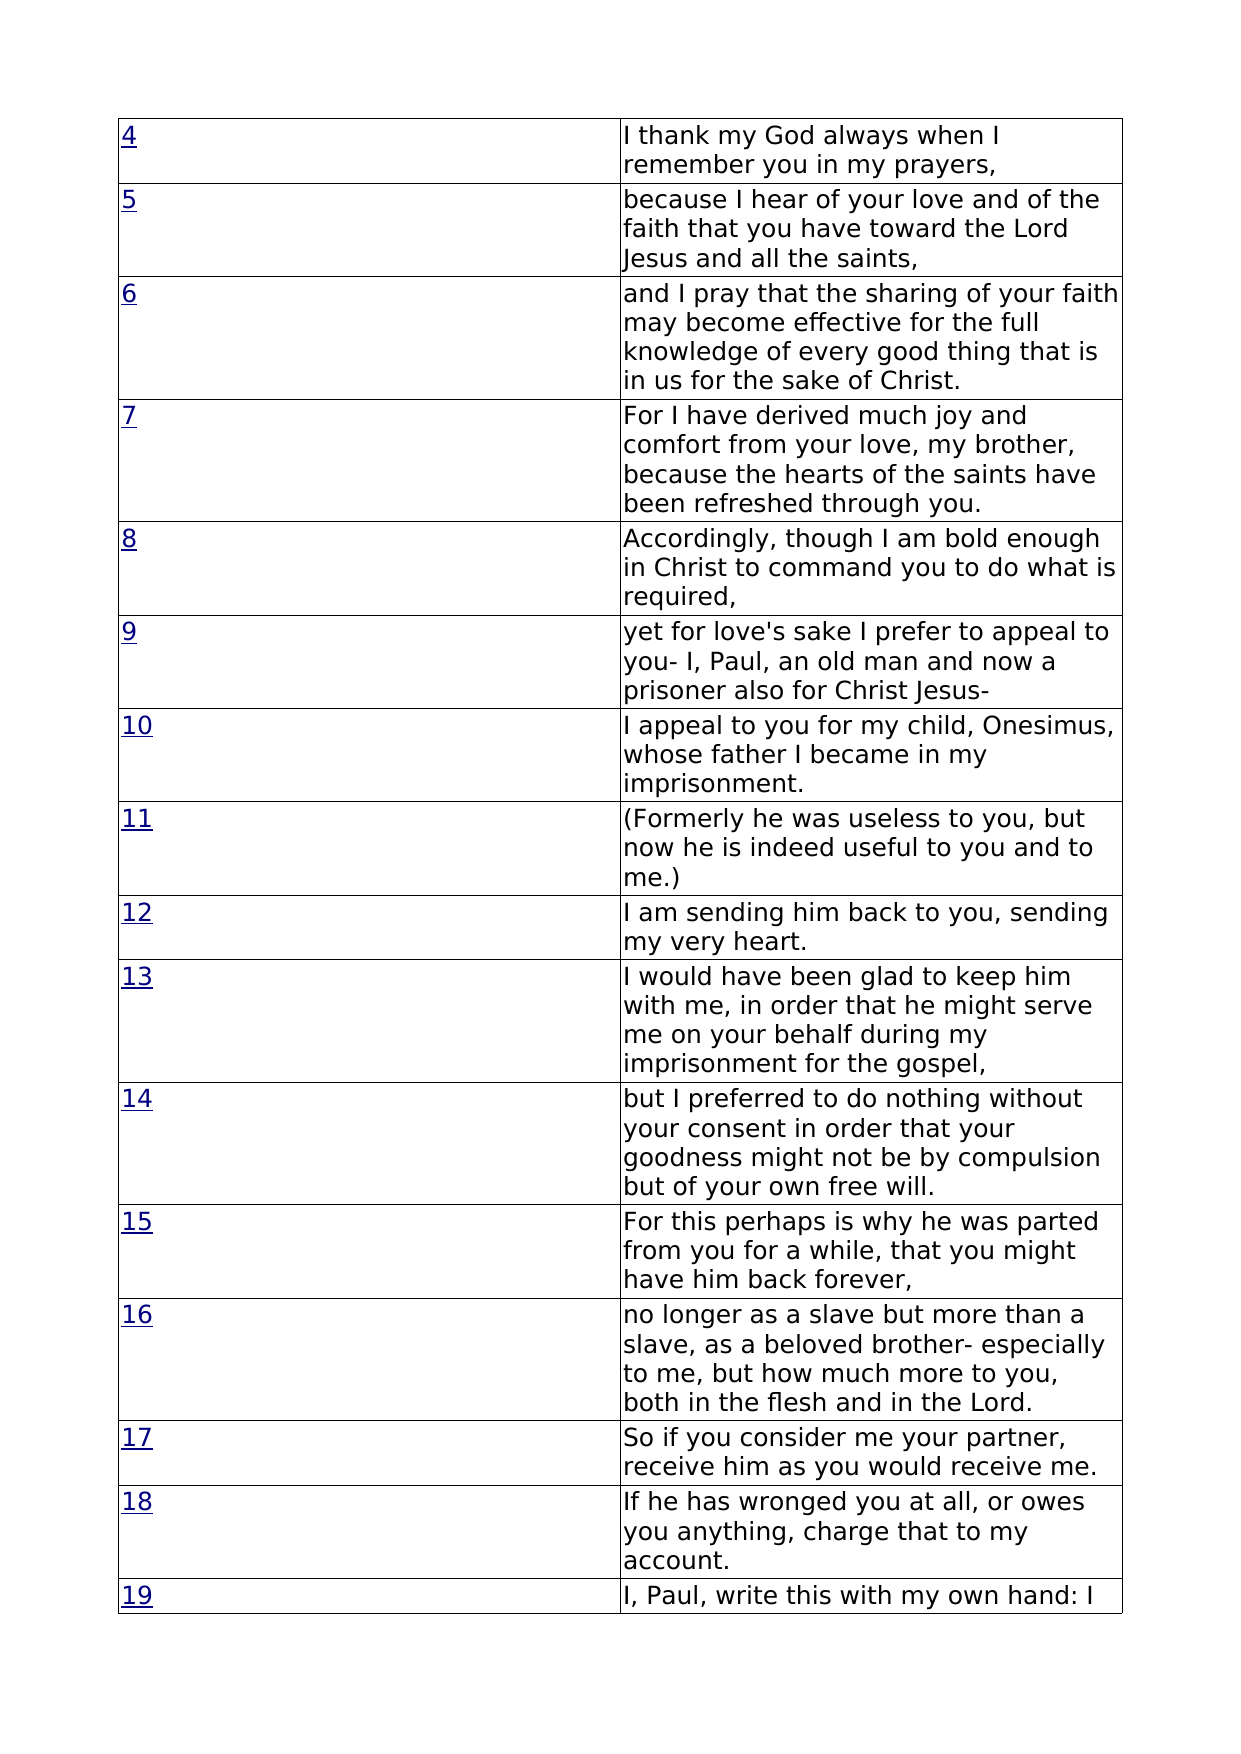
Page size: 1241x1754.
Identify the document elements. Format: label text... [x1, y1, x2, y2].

table_cell 16 [119, 1299, 620, 1420]
table_cell (Formerly he was useless to you, but now he is indeed useful to you and to me.) [621, 802, 1122, 895]
table_cell For I have derived much joy and comfort from your love, my brother, because the hearts of the saints have been refreshed through you. [621, 400, 1122, 521]
table_cell If he has wronged you at all, or owes you anything, charge that to my account. [621, 1486, 1122, 1578]
table_cell but I preferred to do nothing without your consent in order that your goodness might not be by compulsion but of your own free will. [621, 1083, 1122, 1204]
table_cell 13 [119, 960, 620, 1082]
table_cell 12 [119, 896, 620, 959]
table_cell yet for love's sake I prefer to appeal to you- I, Paul, an old man and now a prisoner also for Christ Jesus- [621, 616, 1122, 708]
table_cell I would have been glad to keep him with me, in order that he might serve me on your behalf during my imprisonment for the gospel, [621, 960, 1122, 1082]
table_cell 8 [119, 522, 620, 614]
table_cell 18 [119, 1486, 620, 1578]
table_cell 17 [119, 1421, 620, 1484]
table_cell 7 [119, 400, 620, 521]
table_cell For this perhaps is why he was parted from you for a while, that you might have him back forever, [621, 1205, 1122, 1298]
table_cell because I hear of your love and of the faith that you have toward the Lord Jesus and all the saints, [621, 184, 1122, 276]
table_cell 9 [119, 616, 620, 708]
table_cell I am sending him back to you, sending my very heart. [621, 896, 1122, 959]
table_cell and I pray that the sharing of your faith may become effective for the full knowledge of every good thing that is in us for the sake of Christ. [621, 277, 1122, 398]
table_cell 14 [119, 1083, 620, 1204]
table_cell 15 [119, 1205, 620, 1298]
table_cell 4 [119, 119, 620, 182]
table_cell So if you consider me your partner, receive him as you would receive me. [621, 1421, 1122, 1484]
table_cell 11 [119, 802, 620, 895]
table_cell 5 [119, 184, 620, 276]
table_cell Accordingly, though I am bold enough in Christ to command you to do what is required, [621, 522, 1122, 614]
table_cell 10 [119, 709, 620, 801]
table_cell I, Paul, write this with my own hand: I [621, 1579, 1122, 1613]
table_cell no longer as a slave but more than a slave, as a beloved brother- especially to me, but how much more to you, both in the flesh and in the Lord. [621, 1299, 1122, 1420]
table_cell I appeal to you for my child, Onesimus, whose father I became in my imprisonment. [621, 709, 1122, 801]
table_cell I thank my God always when I remember you in my prayers, [621, 119, 1122, 182]
table_cell 6 [119, 277, 620, 398]
table_cell 19 [119, 1579, 620, 1613]
